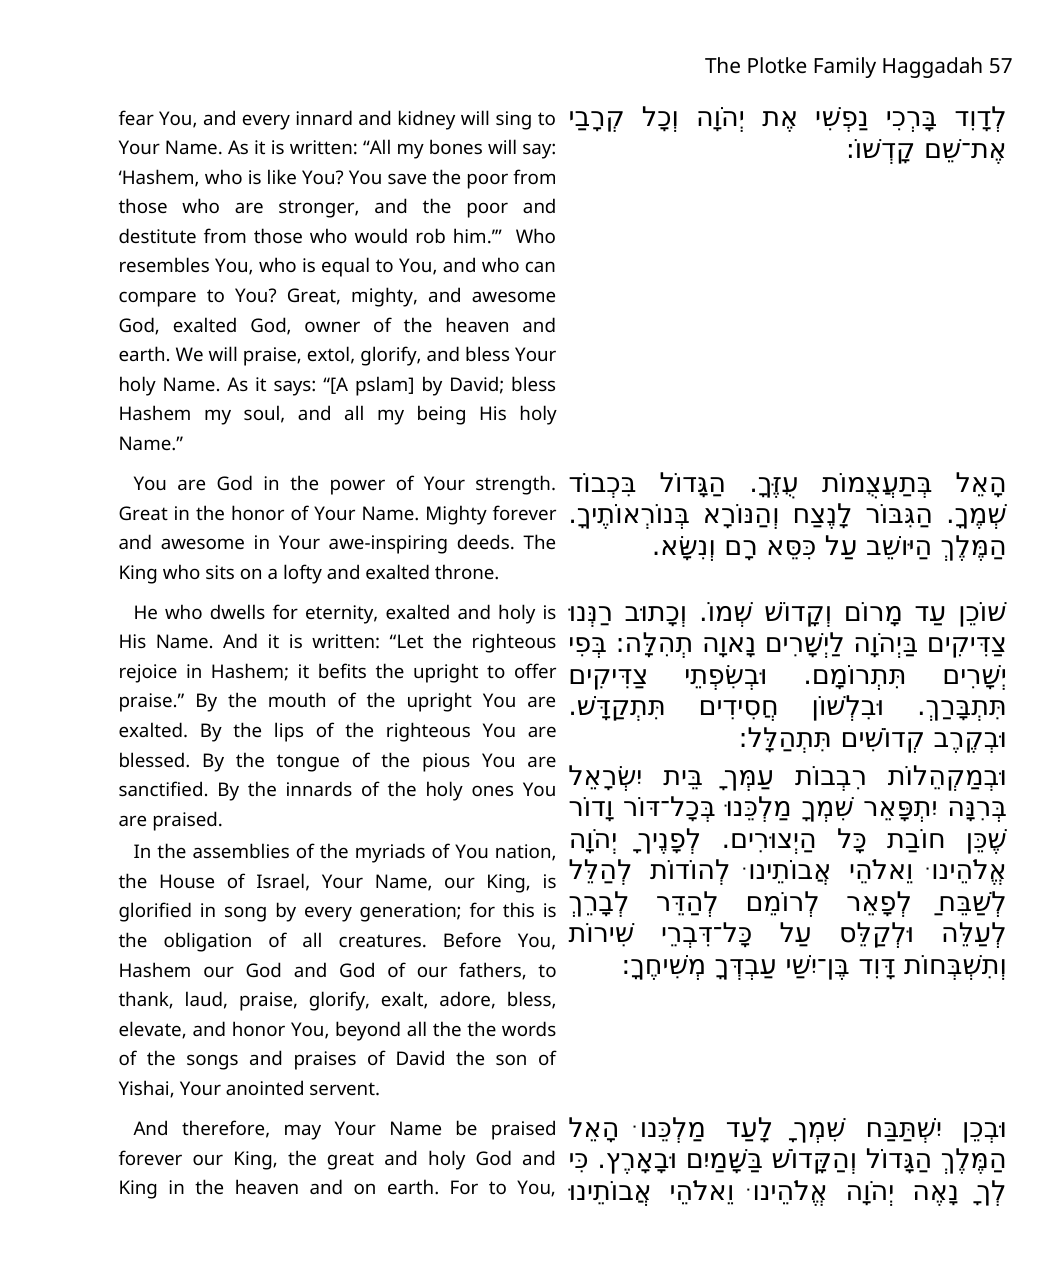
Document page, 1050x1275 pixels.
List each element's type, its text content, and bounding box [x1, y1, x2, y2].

table_cell You are God in the power of Your strength. Great in the honor of Your Name. Mighty forever and awesome in Your awe-inspiring deeds. The King who sits on a lofty and exalted throne. [113, 461, 562, 590]
table_cell fear You, and every innard and kidney will sing to Your Name. As it is written: “All my bones will say: ‘Hashem, who is like You? You save the poor from those who are stronger, and the poor and destitute from those who would rob him.’” Who resembles You, who is equal to You, and who can compare to You? Great, mighty, and awesome God, exalted God, owner of the heaven and earth. We will praise, extol, glorify, and bless Your holy Name. As it says: “[A pslam] by David; bless Hashem my soul, and all my being His holy Name.” [113, 96, 562, 461]
table_cell And therefore, may Your Name be praised forever our King, the great and holy God and King in the heaven and on earth. For to You, [113, 1107, 562, 1213]
table_cell He who dwells for eternity, exalted and holy is His Name. And it is written: “Let the righteous rejoice in Hashem; it befits the upright to offer praise.” By the mouth of the upright You are exalted. By the lips of the righteous You are blessed. By the tongue of the pious You are sanctified. By the innards of the holy ones You are praised. In the assemblies of the myriads of You nation, the House of Israel, Your Name, our King, is glorified in song by every generation; for this is the obligation of all creatures. Before You, Hashem our God and God of our fathers, to thank, laud, praise, glorify, exalt, adore, bless, elevate, and honor You, beyond all the the words of the songs and praises of David the son of Yishai, Your anointed servent. [113, 590, 562, 1107]
table_cell הָאֵל בְּתַעֲצֻמוֹת עֻזֶּךָ. הַגָּדוֹל בִּכְבוֹד שְׁמֶךָ. הַגִּבּוֹר לָנֶצַח וְהַנּוֹרָא בְּנוֹרְאוֹתֶיךָ. הַמֶּלֶךְ הַיּושֵׁב עַל כִּסֵּא רָם וְנִשָּׂא. [563, 461, 1012, 590]
table_cell לְדָוִד בָּרְכִי נַפְשִׁי אֶת יְהֹוָה וְכָל קְרָבַי אֶת־שֵׁם קָדְשׁוֹ: [563, 96, 1012, 461]
table_cell וּבְכֵן יִשְׁתַּבַּח שִׁמְךָ לָעַד מַלְכֵּנוּ הָאֵל הַמֶּלֶךְ הַגָּדוֹל וְהַקָּדוֹשׁ בַּשָּׁמַיִם וּבָאָרֶץ. כִּי לְךָ נָאֶה יְהֹוָה אֱלֹהֵינוּ וֵאלֹהֵי אֲבוֹתֵינוּ [563, 1107, 1012, 1213]
table_cell שׁוֹכֵן עַד מָרוֹם וְקָדוֹשׁ שְׁמוֹ. וְכָתוּב רַנְּנוּ צַדִּיקִים בַּיְהֹוָה לַיְשָׁרִים נָאוָה תְהִלָּה: בְּפִי יְשָׁרִים תִּתְרוֹמָם. וּבְשִׂפְתֵי צַדִּיקִים תִּתְבָּרַךְ. וּבִלְשׁוֹן חֲסִידִים תִּתְקַדָּשׁ. וּבְקֶרֶב קְדוֹשִׁים תִּתְהַלָּל: וּבְמַקְהֵלוֹת רִבְבוֹת עַמְּךָ בֵּית יִשְׂרָאֵל בְּרִנָּה יִתְפָּאֵר שִׁמְךָ מַלְכֵּנוּ בְּכָל־דּוֹר וָדוֹר שֶׁכֵּן חוֹבַת כָּל הַיְצוּרִים. לְפָנֶיךָ יְהֹוָה אֱלֹהֵינוּ וֵאלֹהֵי אֲבוֹתֵינוּ לְהוֹדוֹת לְהַלֵּל לְשַׁבֵּחַ לְפָאֵר לְרוֹמֵם לְהַדֵּר לְבָרֵךְ לְעַלֵּה וּלְקַלֵּס עַל כָּל־דִּבְרֵי שִׁירוֹת וְתִשְׁבְּחוֹת דָּוִד בֶּן־יִשַׁי עַבְדְּךָ מְשִׁיחֶךָ: [563, 590, 1012, 1107]
